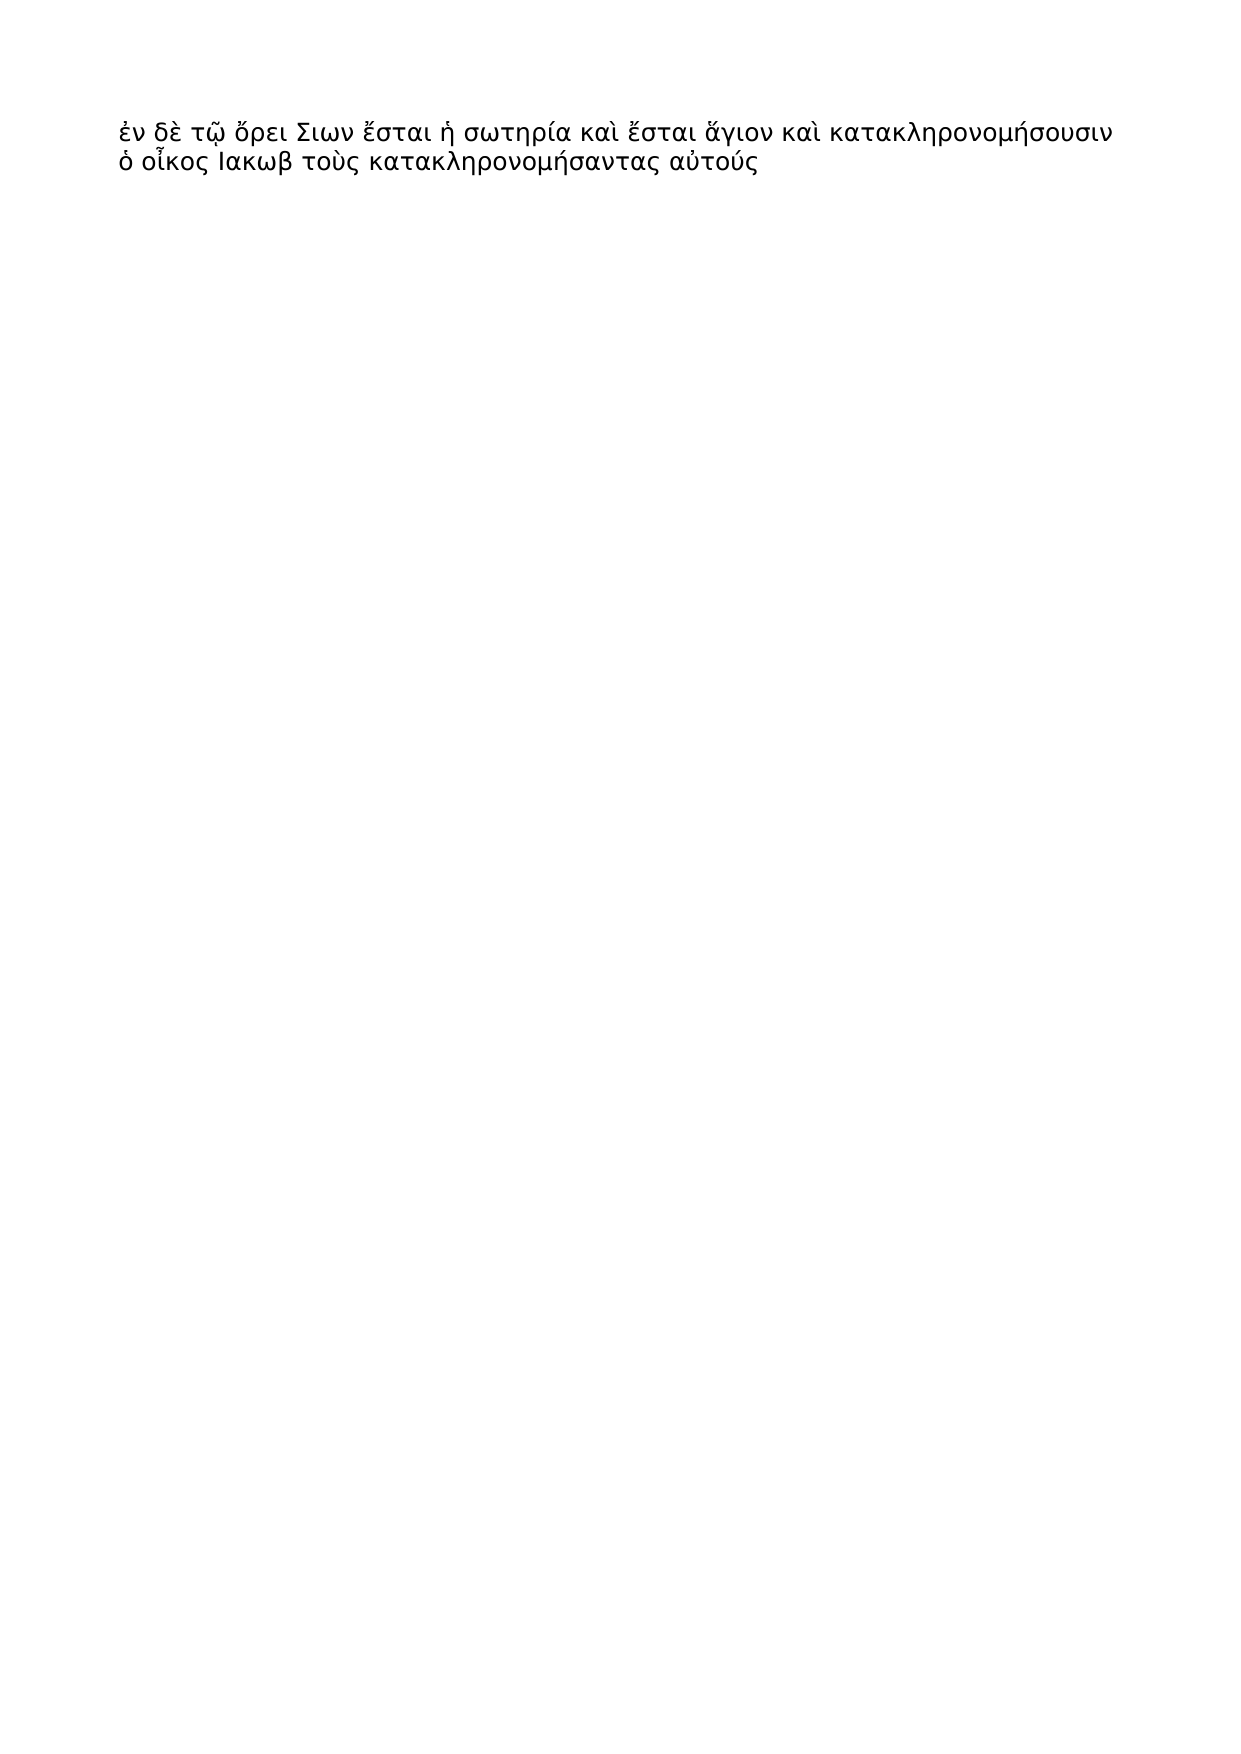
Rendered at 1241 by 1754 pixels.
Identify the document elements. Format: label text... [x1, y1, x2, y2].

text ἐν δὲ τῷ ὄρει Σιων ἔσται ἡ σωτηρία καὶ ἔσται ἅγιον καὶ κατακληρονομήσουσιν ὁ οἶκος Ιακωβ τοὺς κατακληρονομήσαντας αὐτούς [118, 118, 1122, 176]
